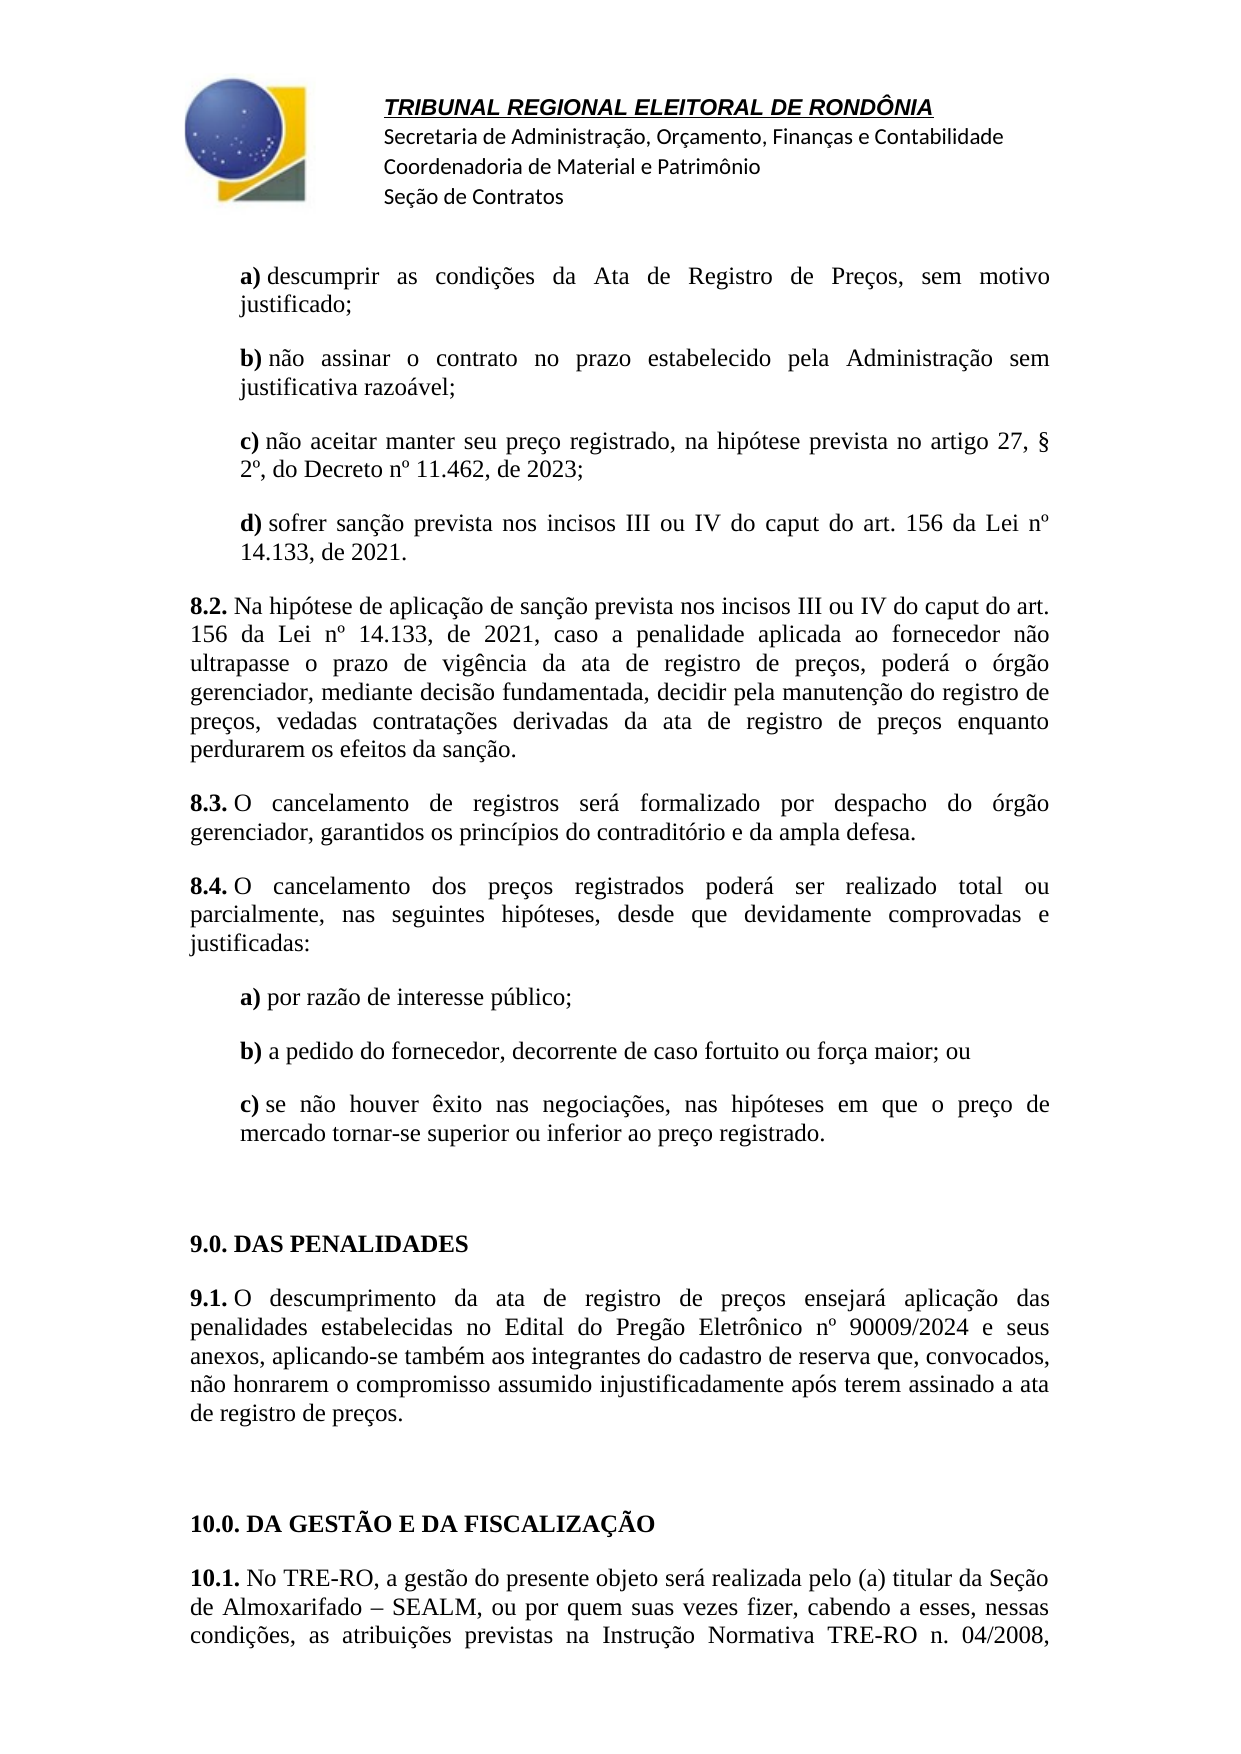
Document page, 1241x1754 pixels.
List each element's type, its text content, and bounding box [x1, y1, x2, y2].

text b) não assinar o contrato no prazo estabelecido pela Administração sem justificativa razoável; [240, 343, 1051, 401]
text 9.0. DAS PENALIDADES [190, 1229, 1051, 1258]
text a) descumprir as condições da Ata de Registro de Preços, sem motivo justificado; [240, 261, 1051, 318]
text 8.2. Na hipótese de aplicação de sanção prevista nos incisos III ou IV do caput do art. 156 da Lei nº 14.133, de 2021, caso a penalidade aplicada ao fornecedor não ultrapasse o prazo de vigência da ata de registro de preços, poderá o órgão gerenciador, mediante decisão fundamentada, decidir pela manutenção do registro de preços, vedadas contratações derivadas da ata de registro de preços enquanto perdurarem os efeitos da sanção. [190, 591, 1051, 763]
text 8.3. O cancelamento de registros será formalizado por despacho do órgão gerenciador, garantidos os princípios do contraditório e da ampla defesa. [190, 788, 1051, 846]
text 10.1. No TRE-RO, a gestão do presente objeto será realizada pelo (a) titular da Seção de Almoxarifado – SEALM, ou por quem suas vezes fizer, cabendo a esses, nessas condições, as atribuições previstas na Instrução Normativa TRE-RO n. 04/2008, [190, 1563, 1051, 1649]
text a) por razão de interesse público; [240, 982, 1051, 1011]
text 10.0. DA GESTÃO E DA FISCALIZAÇÃO [190, 1509, 1051, 1538]
text 8.4. O cancelamento dos preços registrados poderá ser realizado total ou parcialmente, nas seguintes hipóteses, desde que devidamente comprovadas e justificadas: [190, 871, 1051, 957]
text c) se não houver êxito nas negociações, nas hipóteses em que o preço de mercado tornar-se superior ou inferior ao preço registrado. [240, 1089, 1051, 1147]
text d) sofrer sanção prevista nos incisos III ou IV do caput do art. 156 da Lei nº 14.133, de 2021. [240, 508, 1051, 566]
text 9.1. O descumprimento da ata de registro de preços ensejará aplicação das penalidades estabelecidas no Edital do Pregão Eletrônico nº 90009/2024 e seus anexos, aplicando-se também aos integrantes do cadastro de reserva que, convocados, não honrarem o compromisso assumido injustificadamente após terem assinado a ata de registro de preços. [190, 1283, 1051, 1427]
text c) não aceitar manter seu preço registrado, na hipótese prevista no artigo 27, § 2º, do Decreto nº 11.462, de 2023; [240, 426, 1051, 483]
text b) a pedido do fornecedor, decorrente de caso fortuito ou força maior; ou [240, 1036, 1051, 1064]
